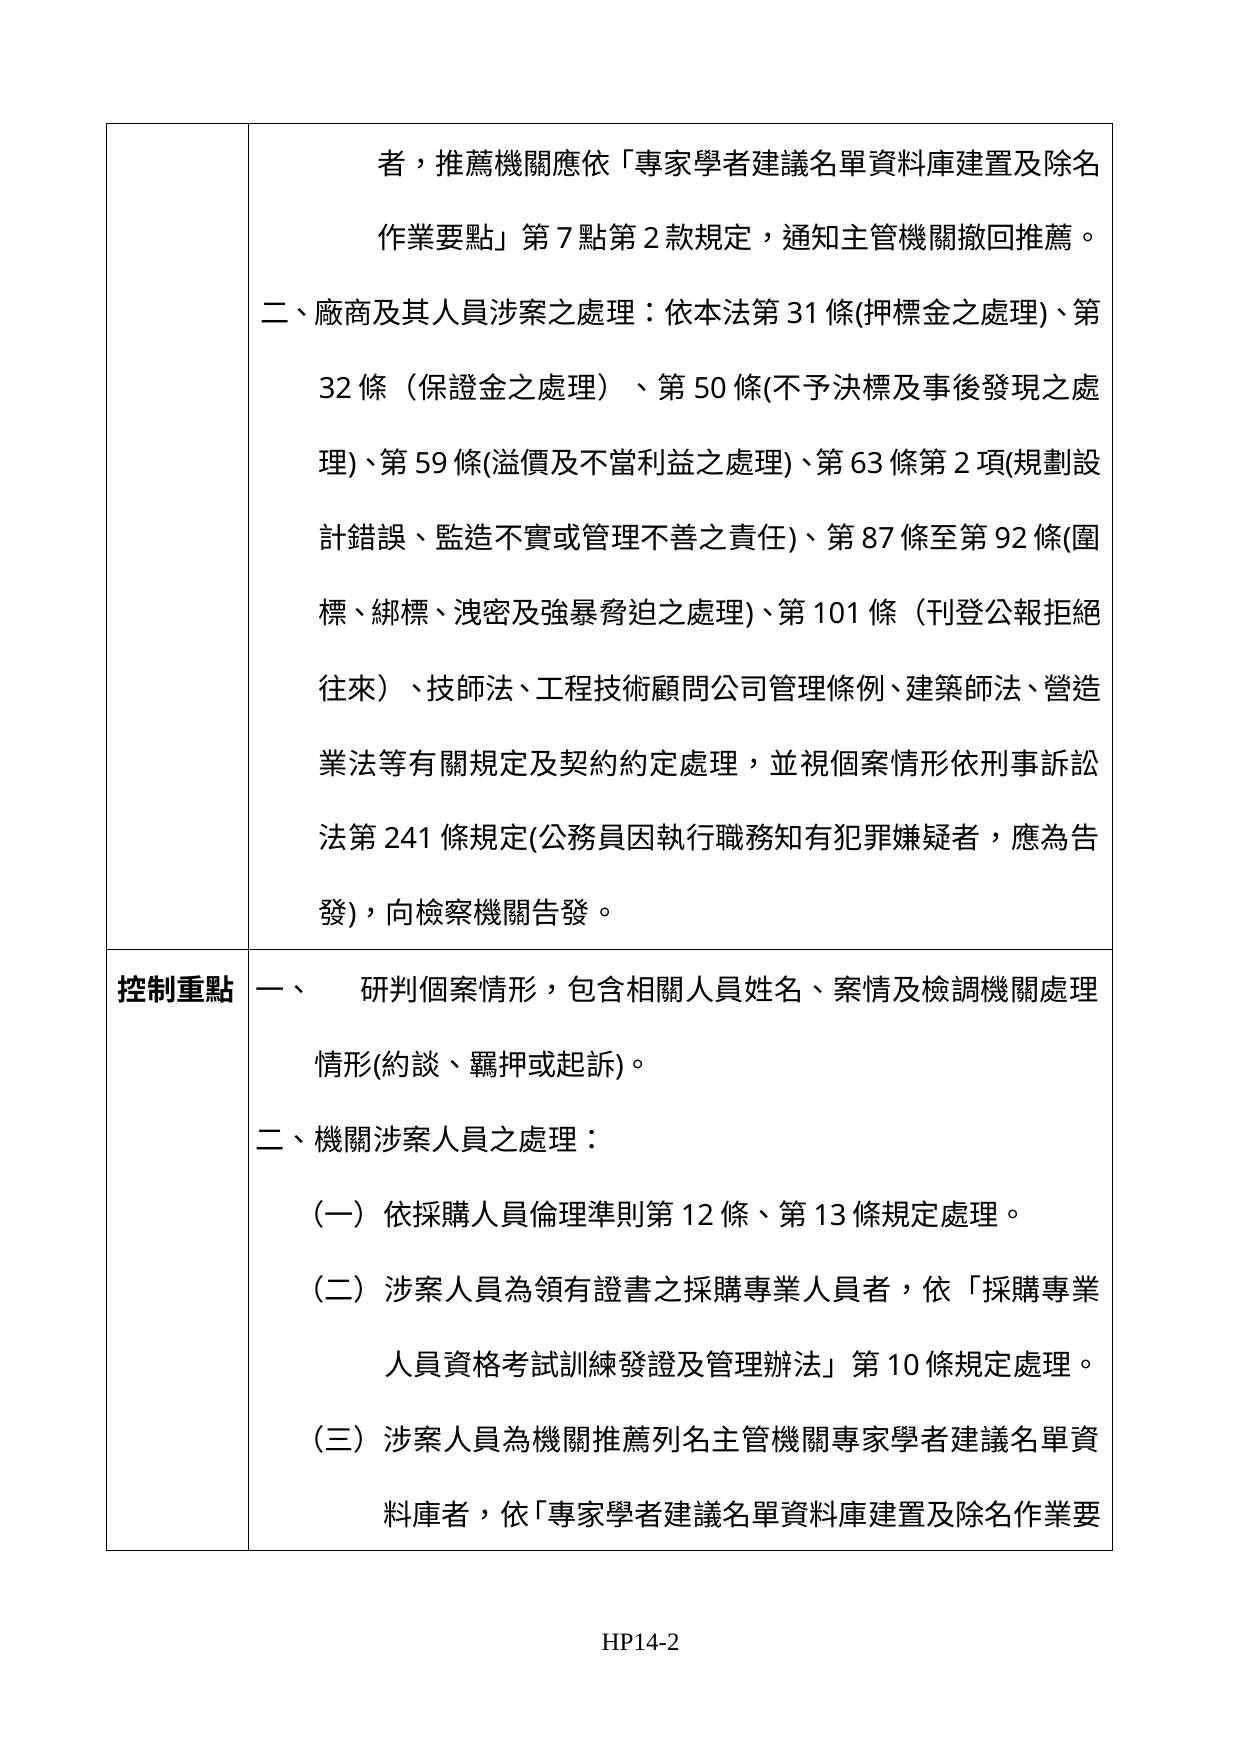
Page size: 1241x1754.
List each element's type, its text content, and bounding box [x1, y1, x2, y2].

table_cell [107, 124, 248, 949]
table_cell 控制重點 [107, 950, 248, 1550]
table_cell 研判個案情形，包含相關人員姓名、案情及檢調機關處理情形(約談、羈押或起訴)。 機關涉案人員之處理： 依採購人員倫理準則第12條、第13條規定處理。 涉案人員為領有證書之採購專業人員者，依「採購專業人員資格考試訓練發證及管理辦法」第10條規定處理。 涉案人員為機關推薦列名主管機關專家學者建議名單資料庫者，依「專家學者建議名單資料庫建置及除名作業要點」第7條第2款辦理涉案人員撤回推薦作業，並通知主管機關辦理除名。 廠商及其人員涉案之處理：依本法、技師法、工程技術顧問公司管理條例、建築師法、營造業法及刑事訴訟法等相關規定處理。 [249, 950, 1112, 1550]
table_cell 者，推薦機關應依「專家學者建議名單資料庫建置及除名作業要點」第7點第2款規定，通知主管機關撤回推薦。 二、廠商及其人員涉案之處理：依本法第31條(押標金之處理)、第32條（保證金之處理）、第50條(不予決標及事後發現之處理)、第59條(溢價及不當利益之處理)、第63條第2項(規劃設計錯誤、監造不實或管理不善之責任)、第87條至第92條(圍標、綁標、洩密及強暴脅迫之處理)、第101條（刊登公報拒絕往來）、技師法、工程技術顧問公司管理條例、建築師法、營造業法等有關規定及契約約定處理，並視個案情形依刑事訴訟法第241條規定(公務員因執行職務知有犯罪嫌疑者，應為告發)，向檢察機關告發。 [249, 124, 1112, 949]
